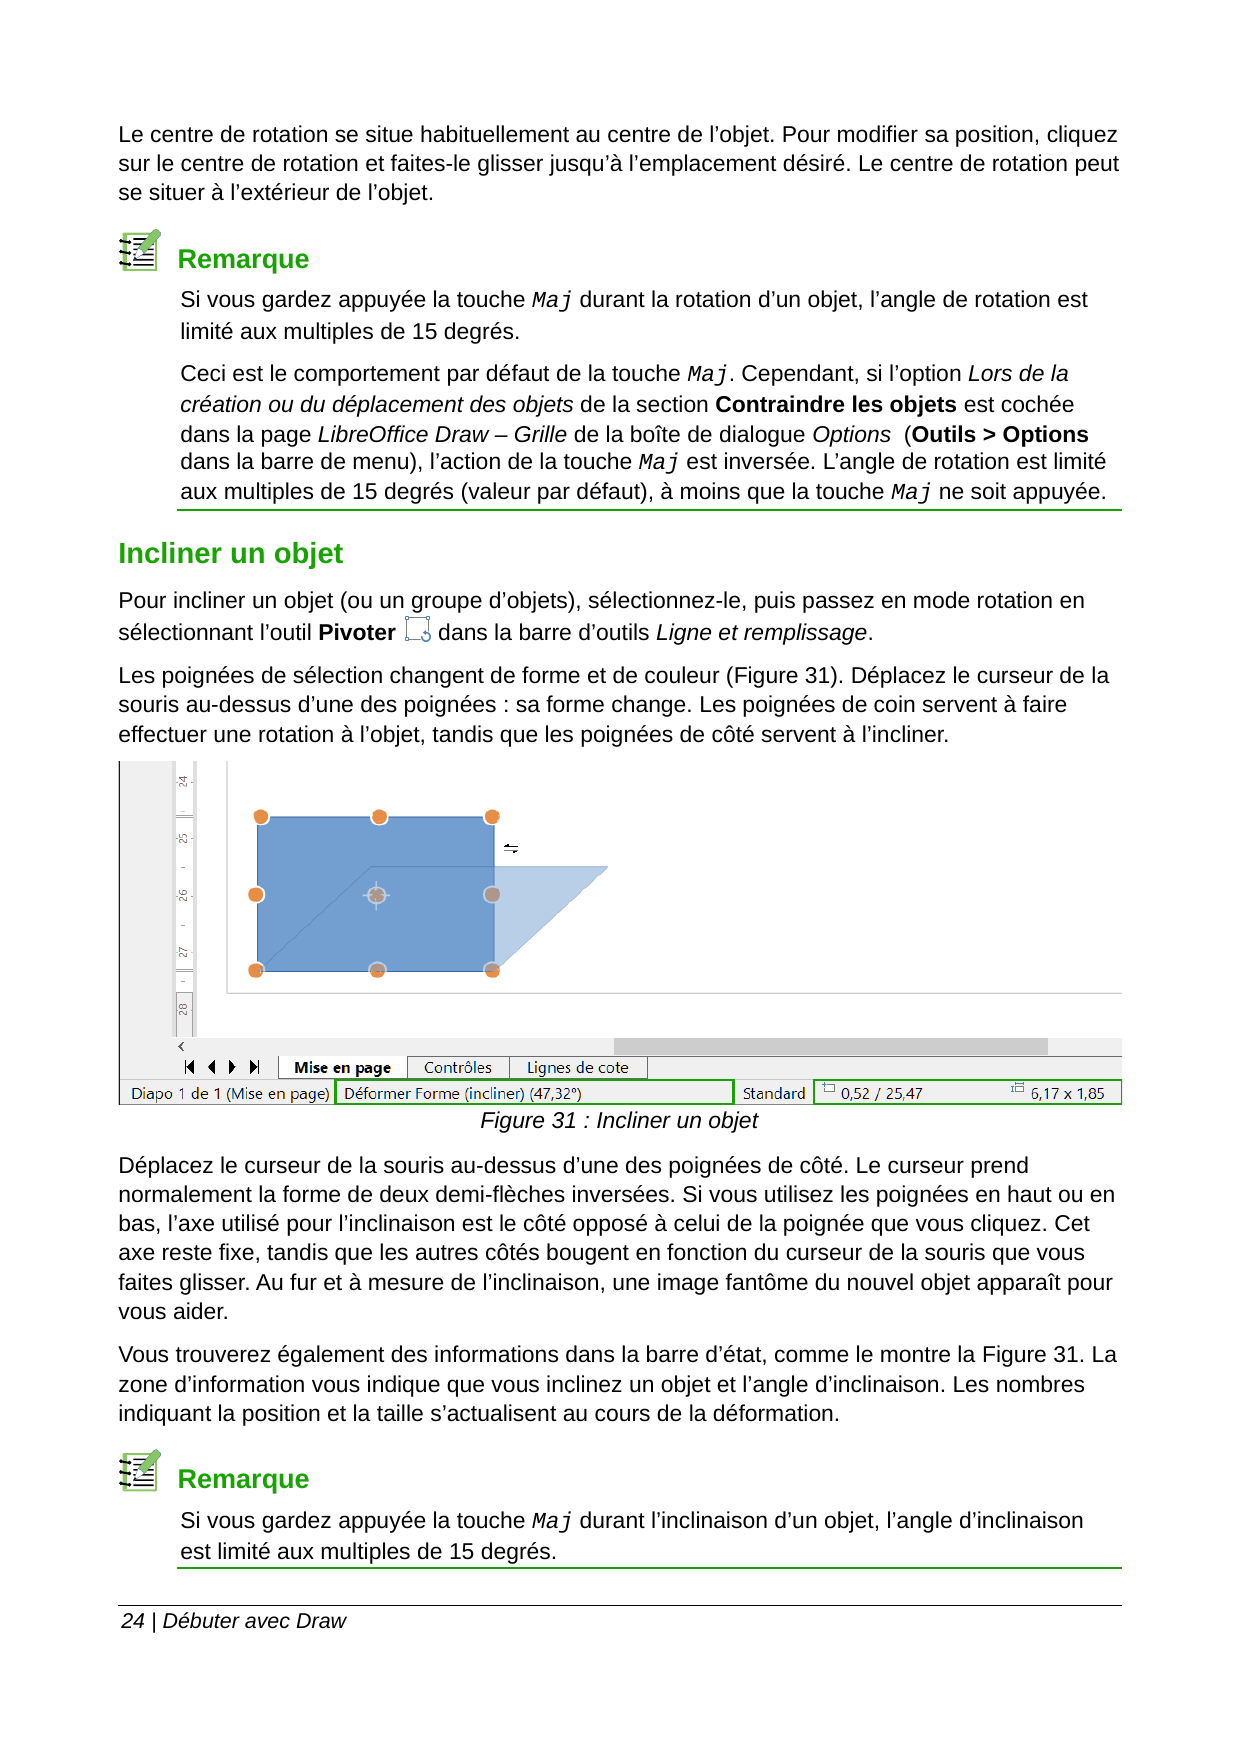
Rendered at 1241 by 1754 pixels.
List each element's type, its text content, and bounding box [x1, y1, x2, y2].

text Si vous gardez appuyée la touche Maj durant la rotation d’un objet, l’angle de rotation est limité aux multiples de 15 degrés. [177, 282, 1122, 344]
text Ceci est le comportement par défaut de la touche Maj. Cependant, si l’option Lors de la création ou du déplacement des objets de la section Contraindre les objets est cochée dans la page LibreOffice Draw – Grille de la boîte de dialogue Options (Outils > Options dans la barre de menu), l’action de la touche Maj est inversée. L’angle de rotation est limité aux multiples de 15 degrés (valeur par défaut), à moins que la touche Maj ne soit appuyée. [177, 356, 1122, 509]
subtitle Incliner un objet [118, 541, 1122, 570]
text Si vous gardez appuyée la touche Maj durant l’inclinaison d’un objet, l’angle d’inclinaison est limité aux multiples de 15 degrés. [177, 1502, 1122, 1567]
picture [402, 613, 432, 643]
text Les poignées de sélection changent de forme et de couleur (Figure 31). Déplacez le curseur de la souris au-dessus d’une des poignées : sa forme change. Les poignées de coin servent à faire effectuer une rotation à l’objet, tandis que les poignées de côté servent à l’incliner. [118, 659, 1122, 747]
list Remarque [118, 1448, 1122, 1495]
text Vous trouverez également des informations dans la barre d’état, comme le montre la Figure 31. La zone d’information vous indique que vous inclinez un objet et l’angle d’inclinaison. Les nombres indiquant la position et la taille s’actualisent au cours de la déformation. [118, 1338, 1122, 1426]
picture [118, 761, 1123, 1105]
text Figure 31 : Incliner un objet [118, 1105, 1122, 1134]
list Remarque [118, 228, 1122, 274]
text Le centre de rotation se situe habituellement au centre de l’objet. Pour modifier sa position, cliquez sur le centre de rotation et faites-le glisser jusqu’à l’emplacement désiré. Le centre de rotation peut se situer à l’extérieur de l’objet. [118, 118, 1122, 206]
text Pour incliner un objet (ou un groupe d’objets), sélectionnez-le, puis passez en mode rotation en sélectionnant l’outil Pivoter dans la barre d’outils Ligne et remplissage. [118, 584, 1122, 645]
text Déplacez le curseur de la souris au-dessus d’une des poignées de côté. Le curseur prend normalement la forme de deux demi-flèches inversées. Si vous utilisez les poignées en haut ou en bas, l’axe utilisé pour l’inclinaison est le côté opposé à celui de la poignée que vous cliquez. Cet axe reste fixe, tandis que les autres côtés bougent en fonction du curseur de la souris que vous faites glisser. Au fur et à mesure de l’inclinaison, une image fantôme du nouvel objet apparaît pour vous aider. [118, 1149, 1122, 1324]
